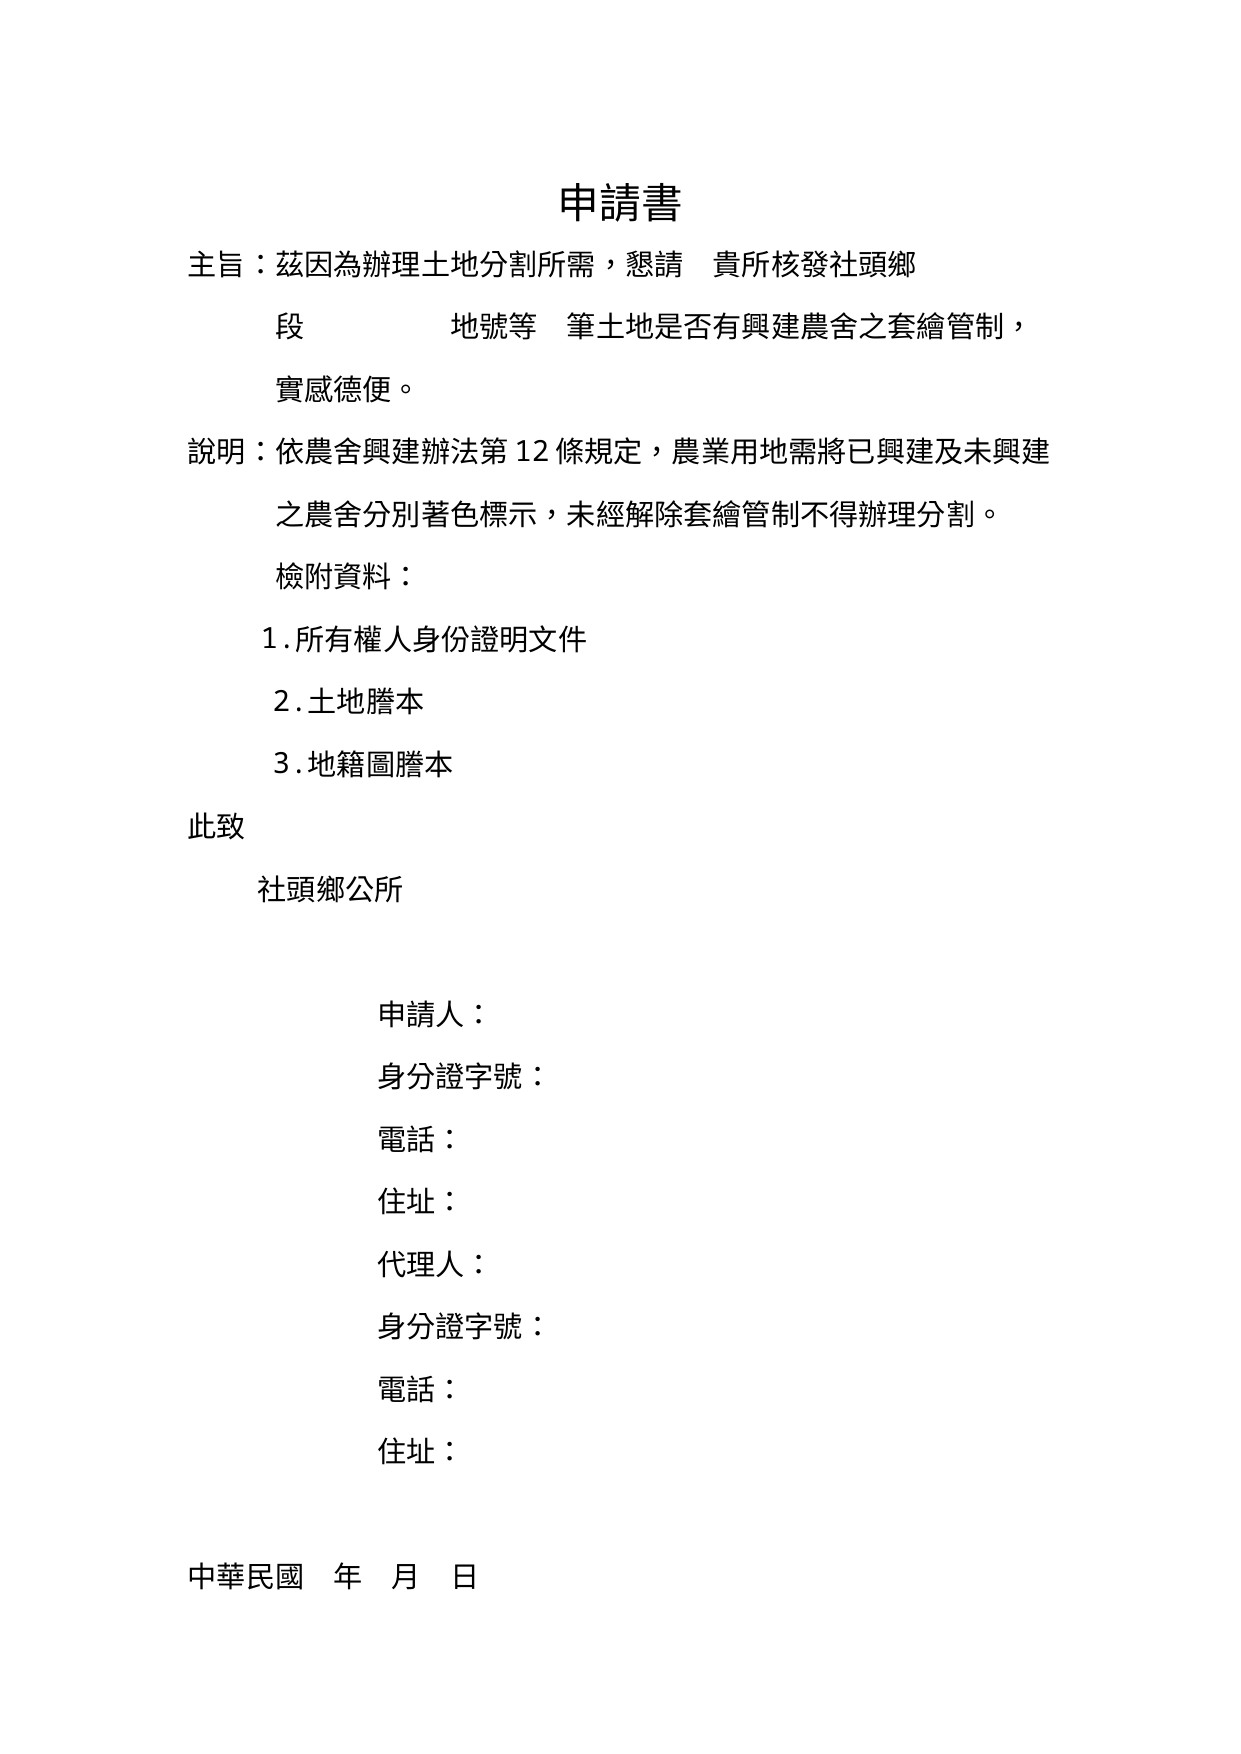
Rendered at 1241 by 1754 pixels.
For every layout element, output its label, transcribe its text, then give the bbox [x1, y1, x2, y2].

text 電話： [187, 1346, 1053, 1408]
text 住址： [187, 1408, 1053, 1471]
text 申請人： [187, 971, 1053, 1033]
text 電話： [187, 1096, 1053, 1158]
text 代理人： [187, 1221, 1053, 1283]
text 身分證字號： [187, 1283, 1053, 1346]
text 主旨：茲因為辦理土地分割所需，懇請 貴所核發社頭鄉 段 地號等 筆土地是否有興建農舍之套繪管制，實感德便。 [187, 221, 1053, 408]
text 2.土地謄本 [237, 658, 1053, 721]
text 此致 [187, 783, 1053, 846]
text 申請書 [187, 158, 1053, 221]
text 1.所有權人身份證明文件 [187, 596, 1053, 658]
text 身分證字號： [187, 1033, 1053, 1096]
text 檢附資料： [187, 533, 1053, 596]
text 社頭鄉公所 [187, 846, 1053, 908]
text 住址： [187, 1158, 1053, 1221]
text 中華民國 年 月 日 [187, 1533, 1053, 1596]
text 3.地籍圖謄本 [237, 721, 1053, 783]
text 說明：依農舍興建辦法第12條規定，農業用地需將已興建及未興建之農舍分別著色標示，未經解除套繪管制不得辦理分割。 [187, 408, 1053, 533]
